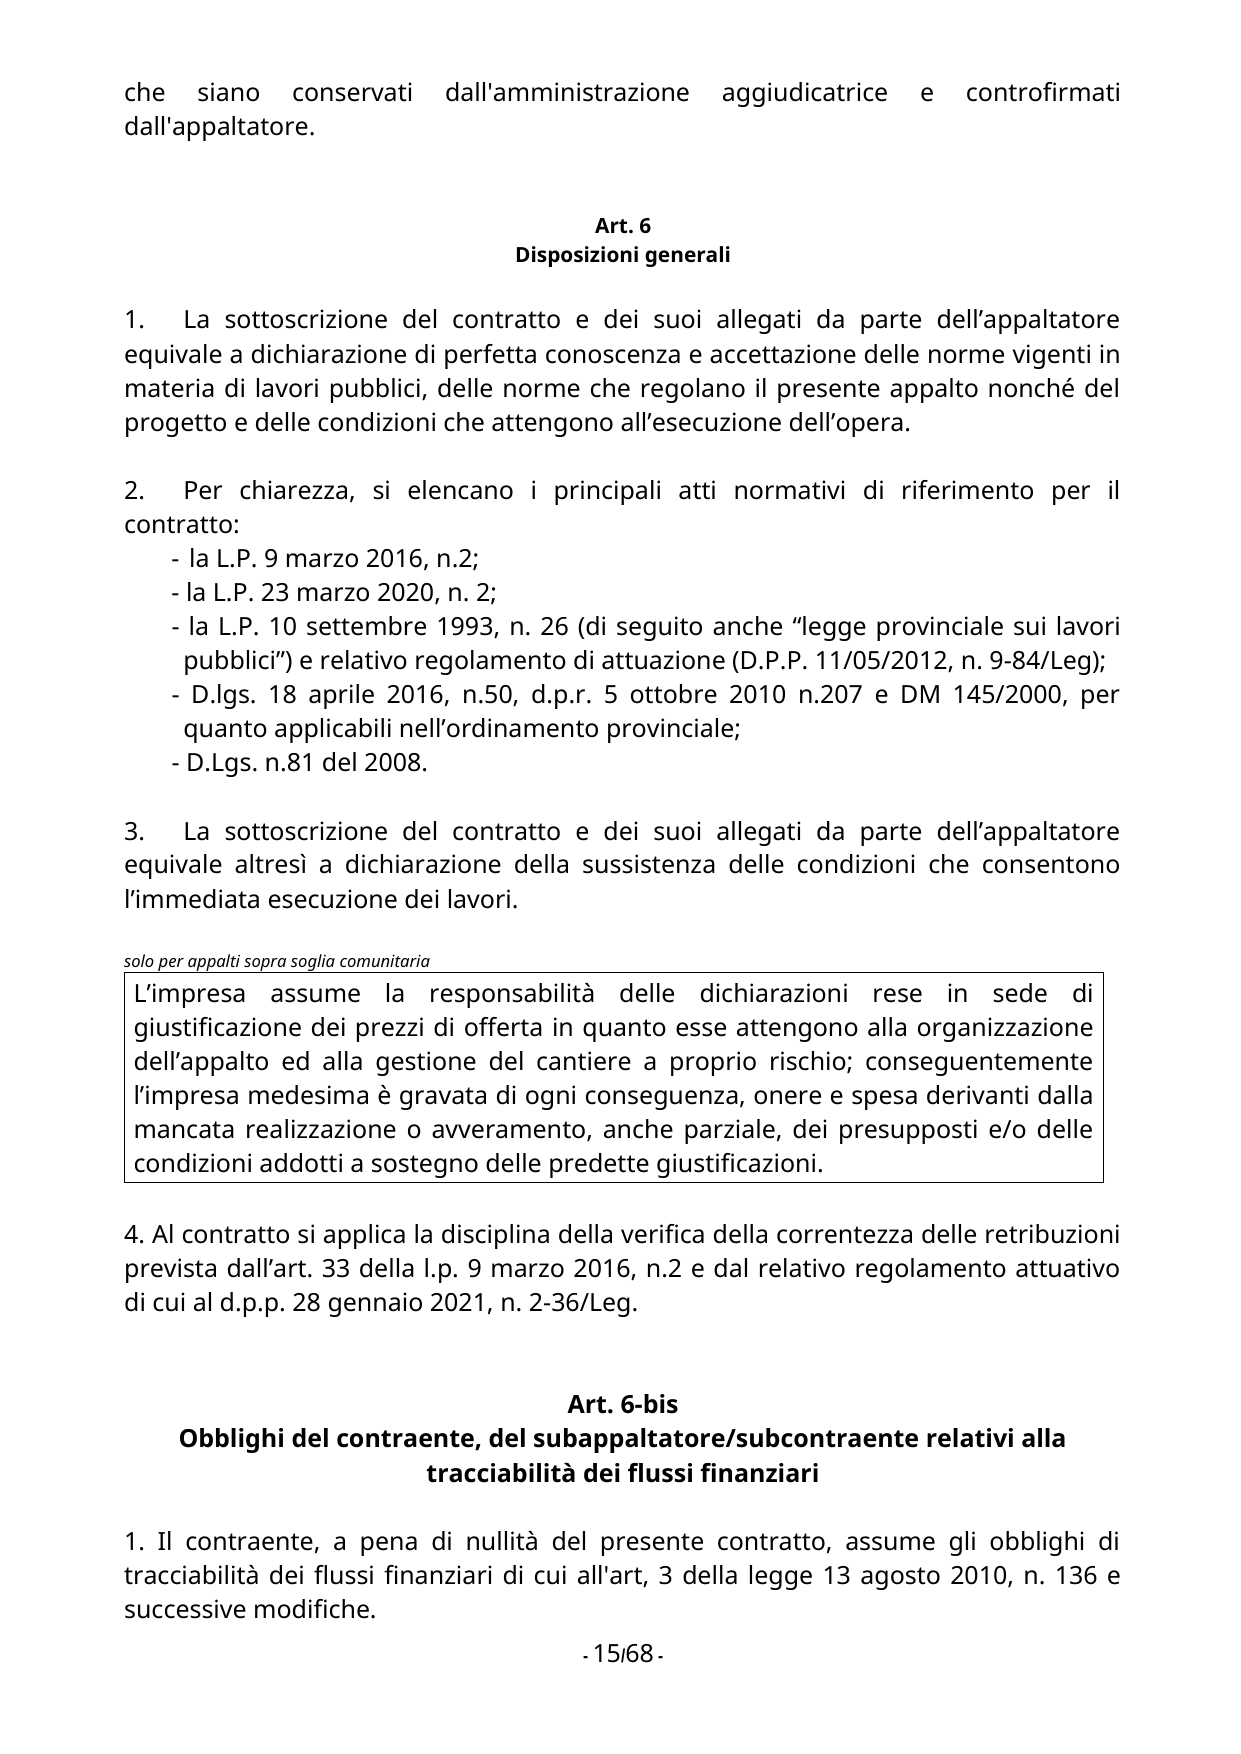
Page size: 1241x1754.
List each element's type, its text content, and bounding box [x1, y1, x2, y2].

text che siano conservati dall'amministrazione aggiudicatrice e controfirmati dall'appaltatore. [124, 75, 1122, 143]
text - la L.P. 23 marzo 2020, n. 2; [171, 575, 1122, 609]
text 4. Al contratto si applica la disciplina della verifica della correntezza delle retribuzioni prevista dall’art. 33 della l.p. 9 marzo 2016, n.2 e dal relativo regolamento attuativo di cui al d.p.p. 28 gennaio 2021, n. 2-36/Leg. [124, 1217, 1122, 1319]
text L’impresa assume la responsabilità delle dichiarazioni rese in sede di giustificazione dei prezzi di offerta in quanto esse attengono alla organizzazione dell’appalto ed alla gestione del cantiere a proprio rischio; conseguentemente l’impresa medesima è gravata di ogni conseguenza, onere e spesa derivanti dalla mancata realizzazione o avveramento, anche parziale, dei presupposti e/o delle condizioni addotti a sostegno delle predette giustificazioni. [125, 973, 1103, 1182]
subtitle Art. 6 Disposizioni generali [124, 211, 1122, 268]
text - D.Lgs. n.81 del 2008. [171, 745, 1122, 779]
text 2. Per chiarezza, si elencano i principali atti normativi di riferimento per il contratto: [124, 472, 1122, 541]
text Art. 6-bis [124, 1387, 1122, 1421]
text solo per appalti sopra soglia comunitaria [124, 949, 1122, 972]
text 1. Il contraente, a pena di nullità del presente contratto, assume gli obblighi di tracciabilità dei flussi finanziari di cui all'art, 3 della legge 13 agosto 2010, n. 136 e successive modifiche. [124, 1523, 1122, 1626]
text 1. La sottoscrizione del contratto e dei suoi allegati da parte dell’appaltatore equivale a dichiarazione di perfetta conoscenza e accettazione delle norme vigenti in materia di lavori pubblici, delle norme che regolano il presente appalto nonché del progetto e delle condizioni che attengono all’esecuzione dell’opera. [124, 302, 1122, 438]
text 3. La sottoscrizione del contratto e dei suoi allegati da parte dell’appaltatore equivale altresì a dichiarazione della sussistenza delle condizioni che consentono l’immediata esecuzione dei lavori. [124, 813, 1122, 915]
text - la L.P. 10 settembre 1993, n. 26 (di seguito anche “legge provinciale sui lavori pubblici”) e relativo regolamento di attuazione (D.P.P. 11/05/2012, n. 9-84/Leg); [171, 609, 1122, 677]
text - la L.P. 9 marzo 2016, n.2; [171, 541, 1122, 575]
text - D.lgs. 18 aprile 2016, n.50, d.p.r. 5 ottobre 2010 n.207 e DM 145/2000, per quanto applicabili nell’ordinamento provinciale; [171, 677, 1122, 745]
text Obblighi del contraente, del subappaltatore/subcontraente relativi alla tracciabilità dei flussi finanziari [124, 1421, 1122, 1489]
